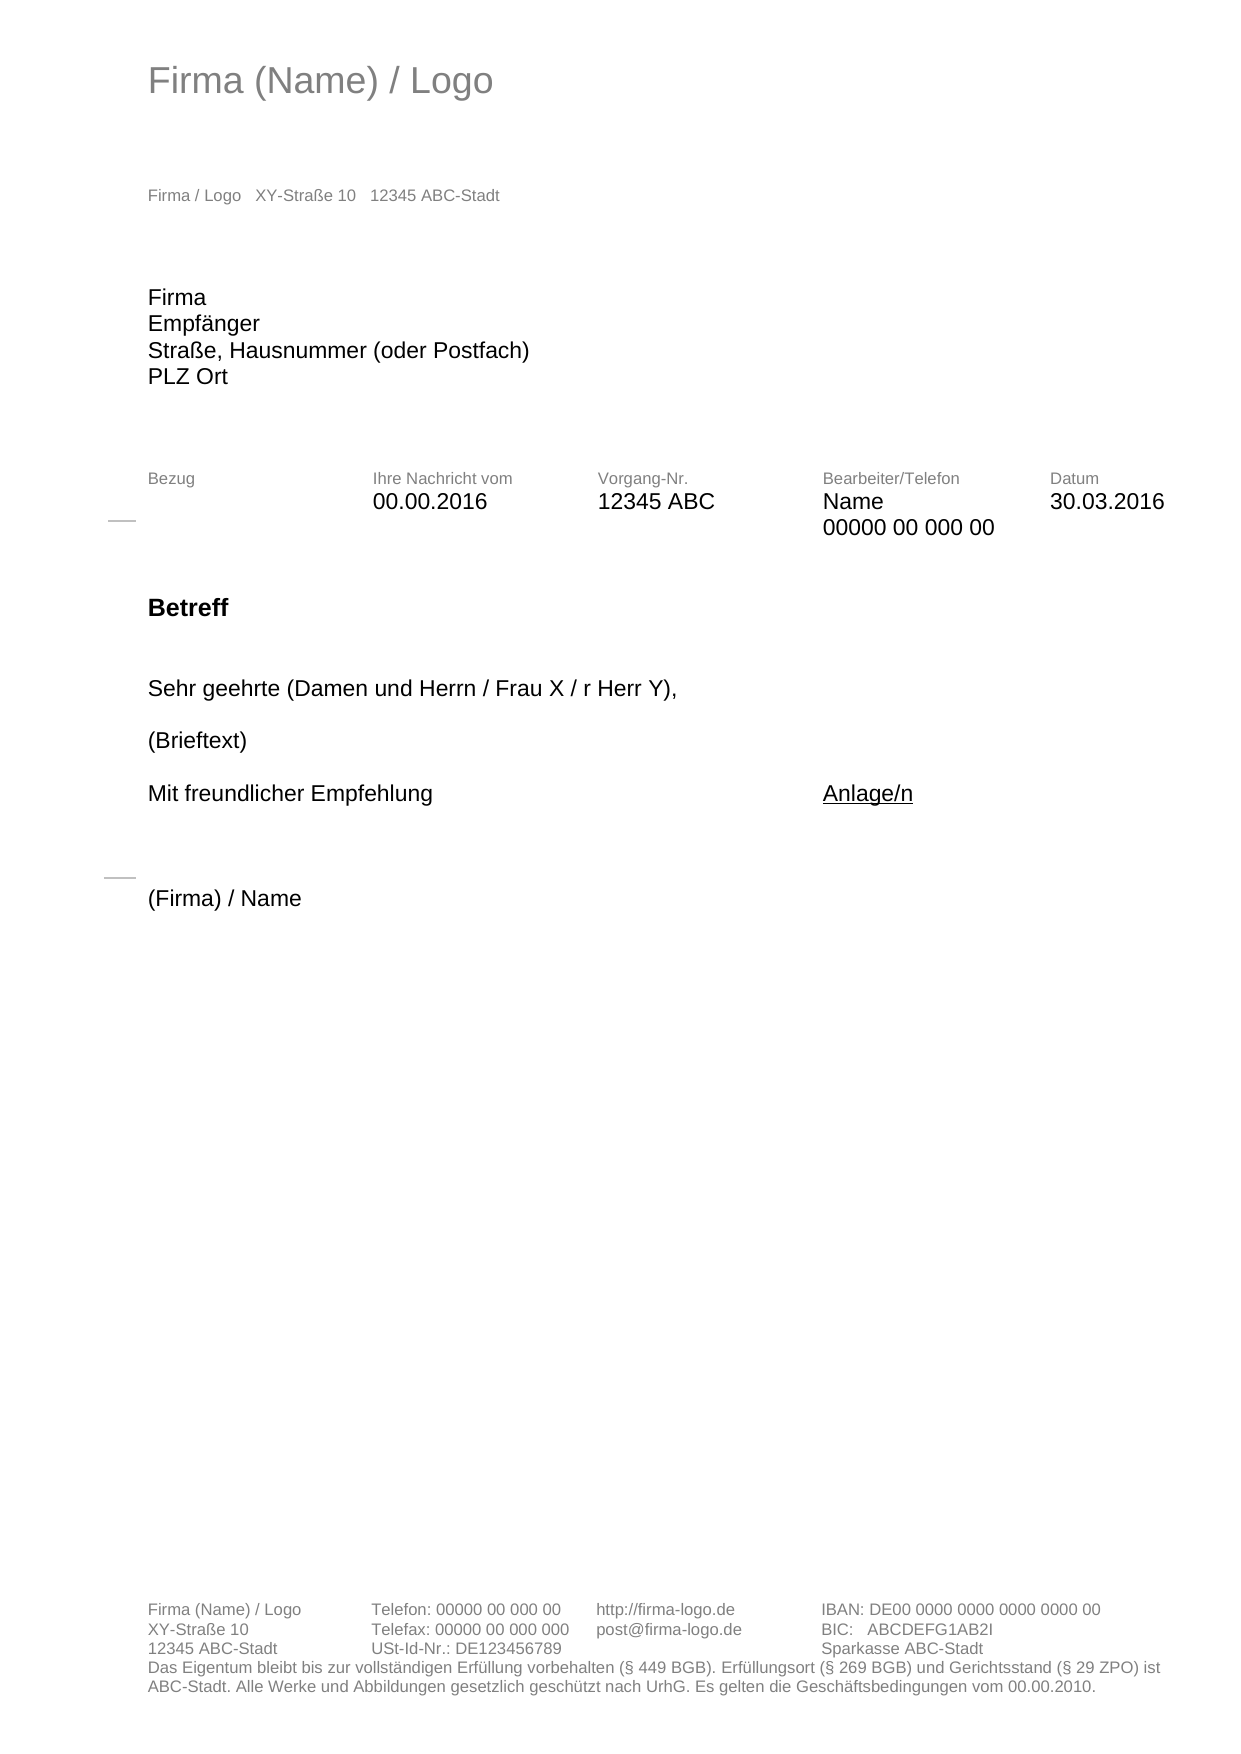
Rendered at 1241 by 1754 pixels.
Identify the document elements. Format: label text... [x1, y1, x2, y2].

text Sehr geehrte (Damen und Herrn / Frau X / r Herr Y), [148, 674, 1181, 701]
text Bezug Ihre Nachricht vom Vorgang-Nr. Bearbeiter/Telefon Datum [148, 468, 1181, 488]
text (Firma) / Name [148, 885, 1181, 912]
text 00.00.2016 12345 ABC Name 30.03.2016 [148, 488, 1181, 514]
text Empfänger [148, 310, 1181, 337]
text Straße, Hausnummer (oder Postfach) [148, 337, 1181, 363]
text (Brieftext) [148, 727, 1181, 754]
text PLZ Ort [148, 363, 1181, 389]
text Firma [148, 284, 1181, 310]
text 00000 00 000 00 [148, 514, 1181, 540]
text Mit freundlicher Empfehlung Anlage/n [148, 780, 1181, 806]
text Firma / Logo XY-Straße 10 12345 ABC-Stadt [148, 186, 1181, 205]
text Betreff [148, 593, 1181, 622]
